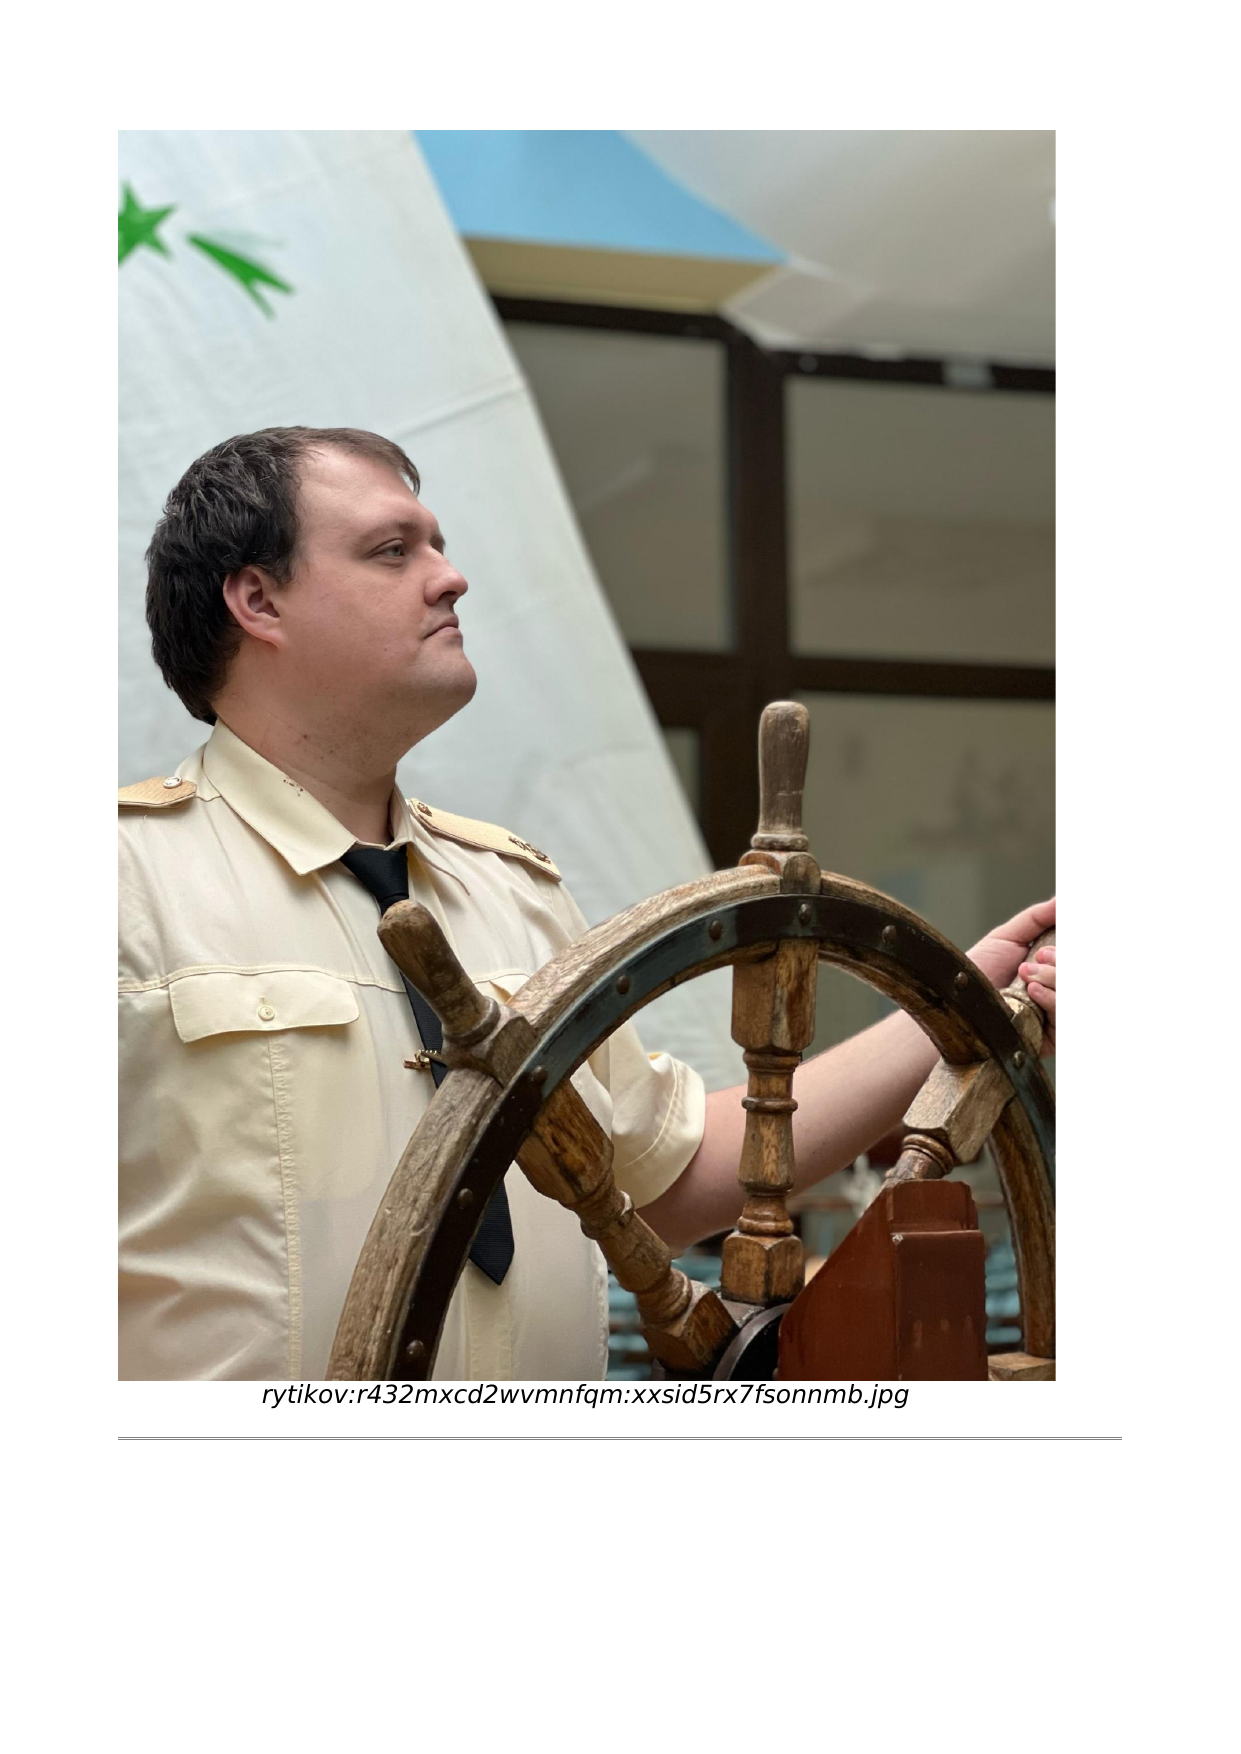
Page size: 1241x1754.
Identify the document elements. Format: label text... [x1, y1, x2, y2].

text rytikov:r432mxcd2wvmnfqm:xxsid5rx7fsonnmb.jpg [118, 1381, 1056, 1410]
picture [118, 130, 1056, 1381]
